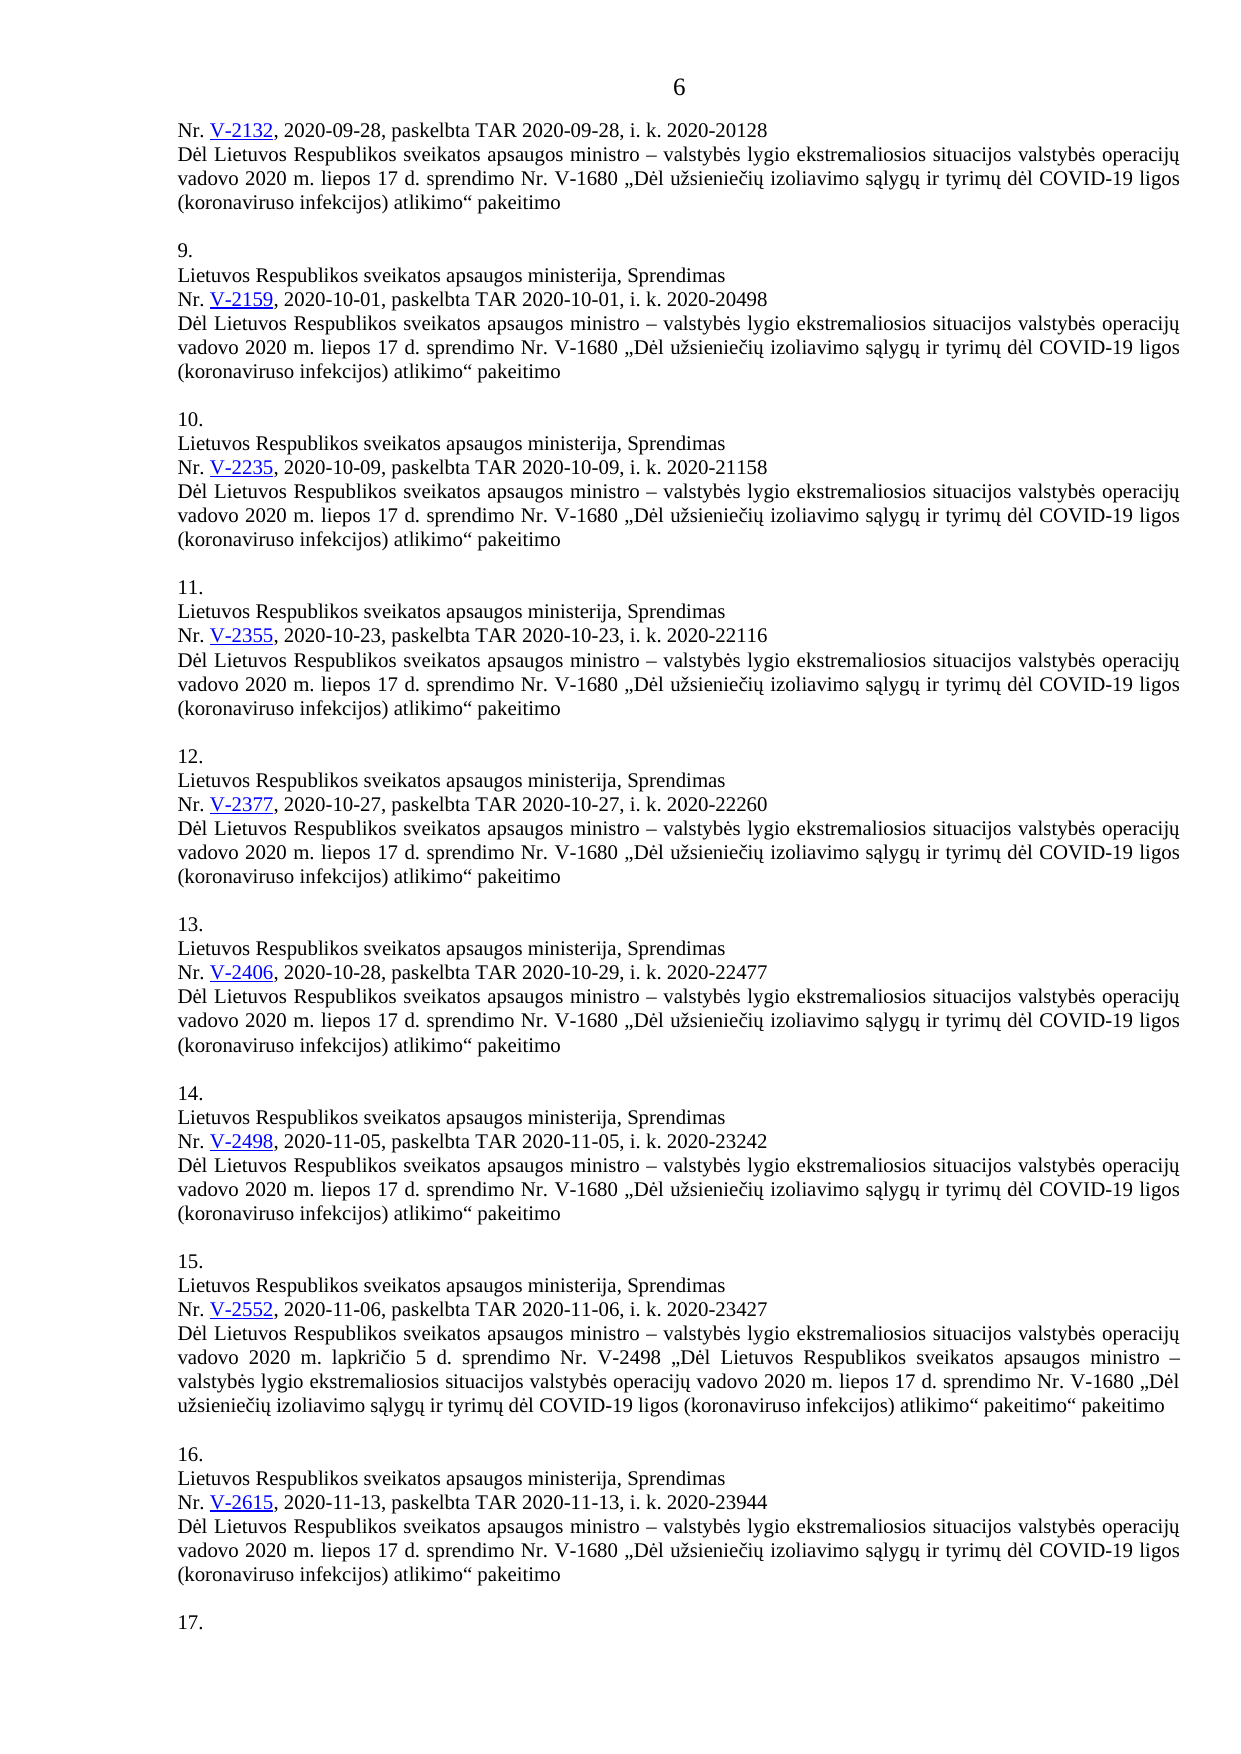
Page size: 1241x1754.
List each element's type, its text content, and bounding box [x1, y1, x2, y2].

text Lietuvos Respublikos sveikatos apsaugos ministerija, Sprendimas [177, 1273, 1181, 1297]
text 16. [177, 1442, 1181, 1466]
text Dėl Lietuvos Respublikos sveikatos apsaugos ministro – valstybės lygio ekstremaliosios situacijos valstybės operacijų vadovo 2020 m. liepos 17 d. sprendimo Nr. V-1680 „Dėl užsieniečių izoliavimo sąlygų ir tyrimų dėl COVID-19 ligos (koronaviruso infekcijos) atlikimo“ pakeitimo [177, 142, 1181, 214]
text Nr. V-2355, 2020-10-23, paskelbta TAR 2020-10-23, i. k. 2020-22116 [177, 623, 1181, 647]
text 10. [177, 407, 1181, 431]
text Nr. V-2132, 2020-09-28, paskelbta TAR 2020-09-28, i. k. 2020-20128 [177, 118, 1181, 142]
text Lietuvos Respublikos sveikatos apsaugos ministerija, Sprendimas [177, 1466, 1181, 1490]
text Lietuvos Respublikos sveikatos apsaugos ministerija, Sprendimas [177, 936, 1181, 960]
text 17. [177, 1610, 1181, 1634]
text Dėl Lietuvos Respublikos sveikatos apsaugos ministro – valstybės lygio ekstremaliosios situacijos valstybės operacijų vadovo 2020 m. liepos 17 d. sprendimo Nr. V-1680 „Dėl užsieniečių izoliavimo sąlygų ir tyrimų dėl COVID-19 ligos (koronaviruso infekcijos) atlikimo“ pakeitimo [177, 479, 1181, 551]
text 12. [177, 744, 1181, 768]
text 13. [177, 912, 1181, 936]
text Nr. V-2235, 2020-10-09, paskelbta TAR 2020-10-09, i. k. 2020-21158 [177, 455, 1181, 479]
text Dėl Lietuvos Respublikos sveikatos apsaugos ministro – valstybės lygio ekstremaliosios situacijos valstybės operacijų vadovo 2020 m. liepos 17 d. sprendimo Nr. V-1680 „Dėl užsieniečių izoliavimo sąlygų ir tyrimų dėl COVID-19 ligos (koronaviruso infekcijos) atlikimo“ pakeitimo [177, 984, 1181, 1057]
text Dėl Lietuvos Respublikos sveikatos apsaugos ministro – valstybės lygio ekstremaliosios situacijos valstybės operacijų vadovo 2020 m. liepos 17 d. sprendimo Nr. V-1680 „Dėl užsieniečių izoliavimo sąlygų ir tyrimų dėl COVID-19 ligos (koronaviruso infekcijos) atlikimo“ pakeitimo [177, 1514, 1181, 1586]
text Lietuvos Respublikos sveikatos apsaugos ministerija, Sprendimas [177, 599, 1181, 623]
text 14. [177, 1081, 1181, 1105]
text Dėl Lietuvos Respublikos sveikatos apsaugos ministro – valstybės lygio ekstremaliosios situacijos valstybės operacijų vadovo 2020 m. liepos 17 d. sprendimo Nr. V-1680 „Dėl užsieniečių izoliavimo sąlygų ir tyrimų dėl COVID-19 ligos (koronaviruso infekcijos) atlikimo“ pakeitimo [177, 1153, 1181, 1225]
text Dėl Lietuvos Respublikos sveikatos apsaugos ministro – valstybės lygio ekstremaliosios situacijos valstybės operacijų vadovo 2020 m. liepos 17 d. sprendimo Nr. V-1680 „Dėl užsieniečių izoliavimo sąlygų ir tyrimų dėl COVID-19 ligos (koronaviruso infekcijos) atlikimo“ pakeitimo [177, 311, 1181, 383]
text 9. [177, 238, 1181, 262]
text Nr. V-2615, 2020-11-13, paskelbta TAR 2020-11-13, i. k. 2020-23944 [177, 1490, 1181, 1514]
text Lietuvos Respublikos sveikatos apsaugos ministerija, Sprendimas [177, 431, 1181, 455]
text 11. [177, 575, 1181, 599]
text Nr. V-2159, 2020-10-01, paskelbta TAR 2020-10-01, i. k. 2020-20498 [177, 287, 1181, 311]
text 15. [177, 1249, 1181, 1273]
text Nr. V-2498, 2020-11-05, paskelbta TAR 2020-11-05, i. k. 2020-23242 [177, 1129, 1181, 1153]
text Nr. V-2552, 2020-11-06, paskelbta TAR 2020-11-06, i. k. 2020-23427 [177, 1297, 1181, 1321]
text Nr. V-2406, 2020-10-28, paskelbta TAR 2020-10-29, i. k. 2020-22477 [177, 960, 1181, 984]
text Lietuvos Respublikos sveikatos apsaugos ministerija, Sprendimas [177, 262, 1181, 287]
text Lietuvos Respublikos sveikatos apsaugos ministerija, Sprendimas [177, 1105, 1181, 1129]
text Dėl Lietuvos Respublikos sveikatos apsaugos ministro – valstybės lygio ekstremaliosios situacijos valstybės operacijų vadovo 2020 m. lapkričio 5 d. sprendimo Nr. V-2498 „Dėl Lietuvos Respublikos sveikatos apsaugos ministro – valstybės lygio ekstremaliosios situacijos valstybės operacijų vadovo 2020 m. liepos 17 d. sprendimo Nr. V-1680 „Dėl užsieniečių izoliavimo sąlygų ir tyrimų dėl COVID-19 ligos (koronaviruso infekcijos) atlikimo“ pakeitimo“ pakeitimo [177, 1321, 1181, 1417]
text Dėl Lietuvos Respublikos sveikatos apsaugos ministro – valstybės lygio ekstremaliosios situacijos valstybės operacijų vadovo 2020 m. liepos 17 d. sprendimo Nr. V-1680 „Dėl užsieniečių izoliavimo sąlygų ir tyrimų dėl COVID-19 ligos (koronaviruso infekcijos) atlikimo“ pakeitimo [177, 816, 1181, 888]
text Dėl Lietuvos Respublikos sveikatos apsaugos ministro – valstybės lygio ekstremaliosios situacijos valstybės operacijų vadovo 2020 m. liepos 17 d. sprendimo Nr. V-1680 „Dėl užsieniečių izoliavimo sąlygų ir tyrimų dėl COVID-19 ligos (koronaviruso infekcijos) atlikimo“ pakeitimo [177, 647, 1181, 720]
text Lietuvos Respublikos sveikatos apsaugos ministerija, Sprendimas [177, 768, 1181, 792]
text Nr. V-2377, 2020-10-27, paskelbta TAR 2020-10-27, i. k. 2020-22260 [177, 792, 1181, 816]
